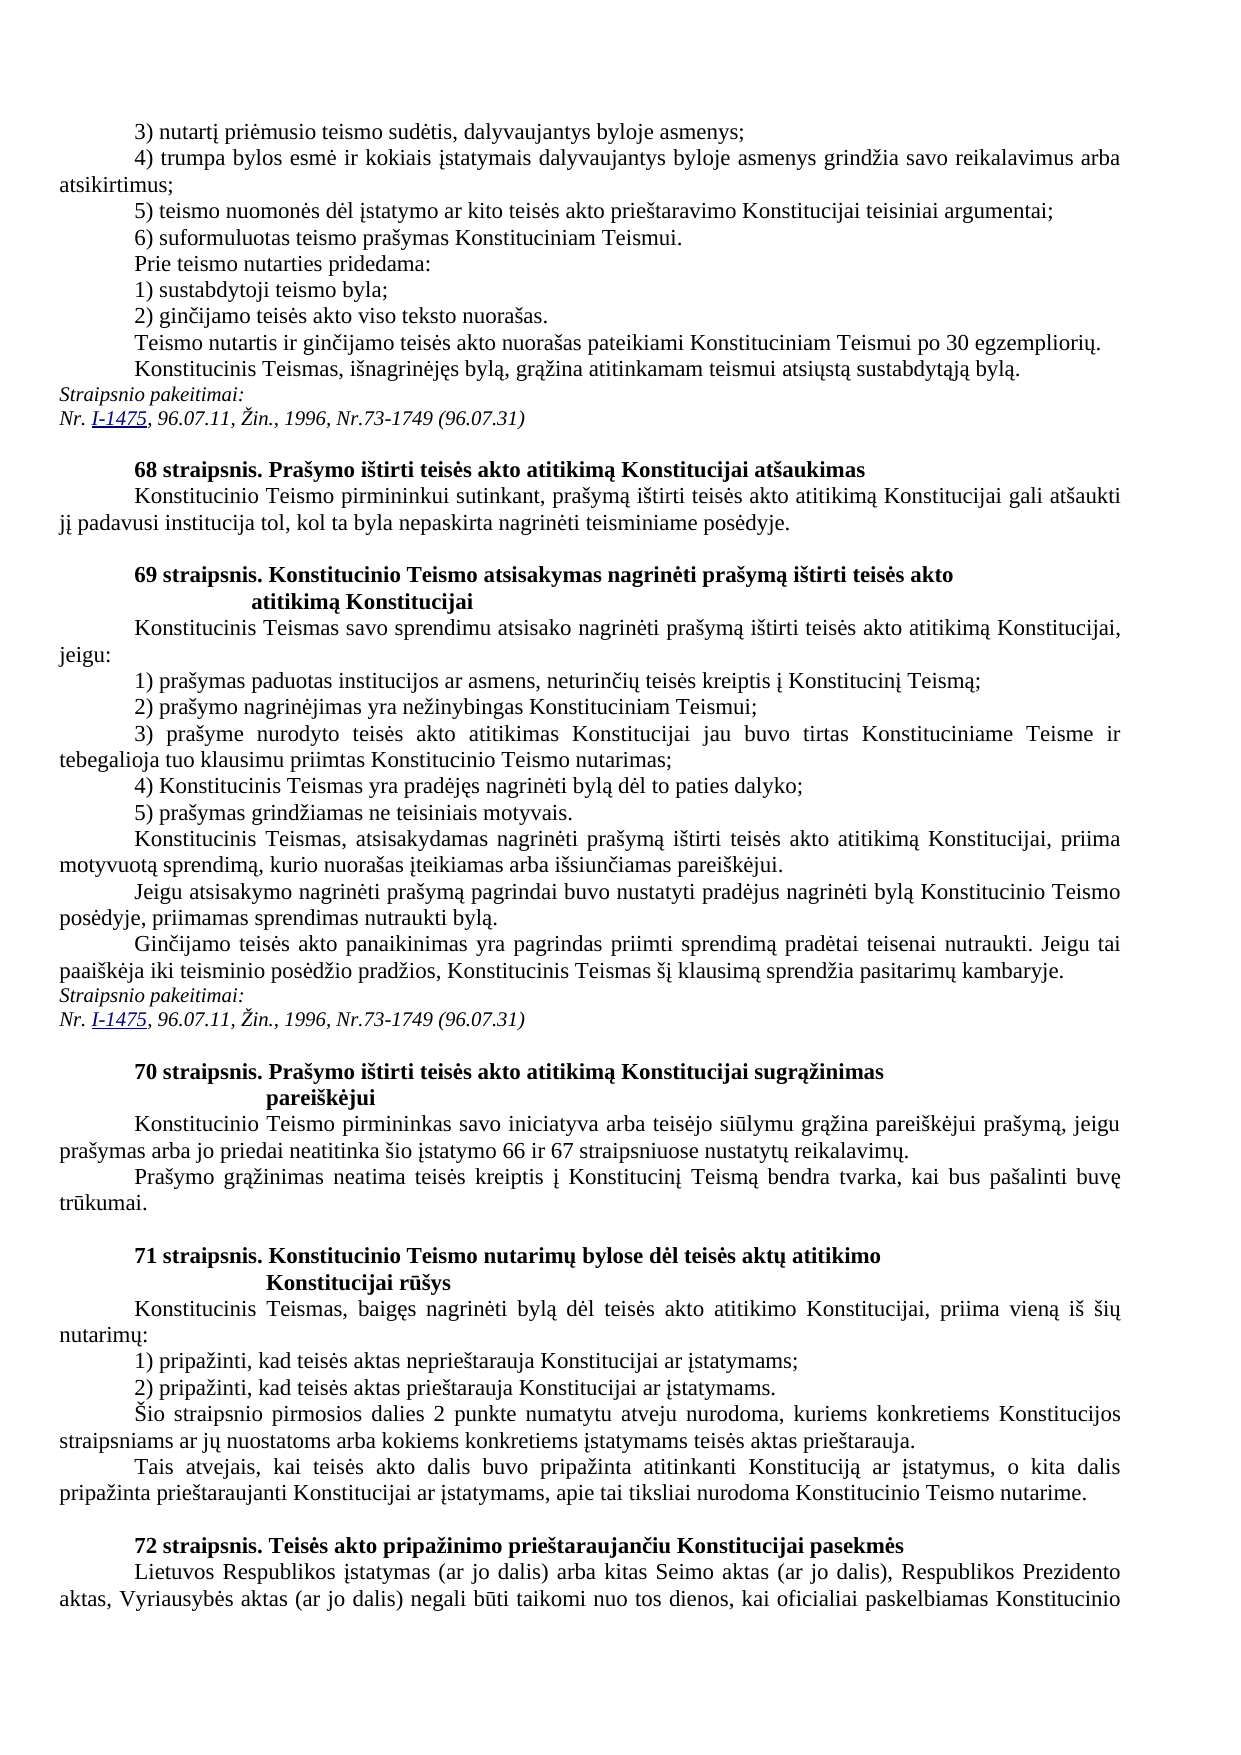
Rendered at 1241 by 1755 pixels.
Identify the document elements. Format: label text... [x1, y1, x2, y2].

text Teismo nutartis ir ginčijamo teisės akto nuorašas pateikiami Konstituciniam Teismui po 30 egzempliorių. [59, 329, 1122, 355]
text Straipsnio pakeitimai: [59, 983, 1122, 1007]
text Konstitucinio Teismo pirmininkas savo iniciatyva arba teisėjo siūlymu grąžina pareiškėjui prašymą, jeigu prašymas arba jo priedai neatitinka šio įstatymo 66 ir 67 straipsniuose nustatytų reikalavimų. [59, 1110, 1122, 1163]
text Konstitucinis Teismas, baigęs nagrinėti bylą dėl teisės akto atitikimo Konstitucijai, priima vieną iš šių nutarimų: [59, 1295, 1122, 1348]
text atitikimą Konstitucijai [59, 588, 1122, 614]
text Šio straipsnio pirmosios dalies 2 punkte numatytu atveju nurodoma, kuriems konkretiems Konstitucijos straipsniams ar jų nuostatoms arba kokiems konkretiems įstatymams teisės aktas prieštarauja. [59, 1400, 1122, 1453]
text pareiškėjui [59, 1084, 1122, 1110]
text Nr. I-1475, 96.07.11, Žin., 1996, Nr.73-1749 (96.07.31) [59, 1007, 1122, 1031]
text 2) ginčijamo teisės akto viso teksto nuorašas. [59, 303, 1122, 329]
text 6) suformuluotas teismo prašymas Konstituciniam Teismui. [59, 223, 1122, 250]
text Straipsnio pakeitimai: [59, 382, 1122, 406]
text Jeigu atsisakymo nagrinėti prašymą pagrindai buvo nustatyti pradėjus nagrinėti bylą Konstitucinio Teismo posėdyje, priimamas sprendimas nutraukti bylą. [59, 878, 1122, 931]
text 69 straipsnis. Konstitucinio Teismo atsisakymas nagrinėti prašymą ištirti teisės akto [59, 562, 1122, 588]
text 1) prašymas paduotas institucijos ar asmens, neturinčių teisės kreiptis į Konstitucinį Teismą; [59, 667, 1122, 693]
text 2) prašymo nagrinėjimas yra nežinybingas Konstituciniam Teismui; [59, 693, 1122, 720]
subtitle Konstitucijai rūšys [59, 1268, 1122, 1295]
text Prie teismo nutarties pridedama: [59, 250, 1122, 276]
text 5) teismo nuomonės dėl įstatymo ar kito teisės akto prieštaravimo Konstitucijai teisiniai argumentai; [59, 197, 1122, 223]
text 5) prašymas grindžiamas ne teisiniais motyvais. [59, 799, 1122, 825]
text 1) sustabdytoji teismo byla; [59, 276, 1122, 303]
text 71 straipsnis. Konstitucinio Teismo nutarimų bylose dėl teisės aktų atitikimo [59, 1242, 1122, 1268]
text Prašymo grąžinimas neatima teisės kreiptis į Konstitucinį Teismą bendra tvarka, kai bus pašalinti buvę trūkumai. [59, 1163, 1122, 1216]
text 1) pripažinti, kad teisės aktas neprieštarauja Konstitucijai ar įstatymams; [59, 1348, 1122, 1374]
text 72 straipsnis. Teisės akto pripažinimo prieštaraujančiu Konstitucijai pasekmės [59, 1532, 1122, 1558]
text Konstitucinio Teismo pirmininkui sutinkant, prašymą ištirti teisės akto atitikimą Konstitucijai gali atšaukti jį padavusi institucija tol, kol ta byla nepaskirta nagrinėti teisminiame posėdyje. [59, 482, 1122, 535]
text 68 straipsnis. Prašymo ištirti teisės akto atitikimą Konstitucijai atšaukimas [59, 456, 1122, 482]
text 3) nutartį priėmusio teismo sudėtis, dalyvaujantys byloje asmenys; [59, 118, 1122, 144]
text Tais atvejais, kai teisės akto dalis buvo pripažinta atitinkanti Konstituciją ar įstatymus, o kita dalis pripažinta prieštaraujanti Konstitucijai ar įstatymams, apie tai tiksliai nurodoma Konstitucinio Teismo nutarime. [59, 1453, 1122, 1506]
text 70 straipsnis. Prašymo ištirti teisės akto atitikimą Konstitucijai sugrąžinimas [59, 1058, 1122, 1084]
text 4) trumpa bylos esmė ir kokiais įstatymais dalyvaujantys byloje asmenys grindžia savo reikalavimus arba atsikirtimus; [59, 144, 1122, 197]
text Konstitucinis Teismas savo sprendimu atsisako nagrinėti prašymą ištirti teisės akto atitikimą Konstitucijai, jeigu: [59, 614, 1122, 667]
text Konstitucinis Teismas, atsisakydamas nagrinėti prašymą ištirti teisės akto atitikimą Konstitucijai, priima motyvuotą sprendimą, kurio nuorašas įteikiamas arba išsiunčiamas pareiškėjui. [59, 825, 1122, 878]
text Konstitucinis Teismas, išnagrinėjęs bylą, grąžina atitinkamam teismui atsiųstą sustabdytąją bylą. [59, 355, 1122, 382]
text Lietuvos Respublikos įstatymas (ar jo dalis) arba kitas Seimo aktas (ar jo dalis), Respublikos Prezidento aktas, Vyriausybės aktas (ar jo dalis) negali būti taikomi nuo tos dienos, kai oficialiai paskelbiamas Konstitucinio [59, 1558, 1122, 1611]
text Nr. I-1475, 96.07.11, Žin., 1996, Nr.73-1749 (96.07.31) [59, 406, 1122, 430]
text 2) pripažinti, kad teisės aktas prieštarauja Konstitucijai ar įstatymams. [59, 1374, 1122, 1400]
text 4) Konstitucinis Teismas yra pradėjęs nagrinėti bylą dėl to paties dalyko; [59, 772, 1122, 799]
text 3) prašyme nurodyto teisės akto atitikimas Konstitucijai jau buvo tirtas Konstituciniame Teisme ir tebegalioja tuo klausimu priimtas Konstitucinio Teismo nutarimas; [59, 720, 1122, 772]
text Ginčijamo teisės akto panaikinimas yra pagrindas priimti sprendimą pradėtai teisenai nutraukti. Jeigu tai paaiškėja iki teisminio posėdžio pradžios, Konstitucinis Teismas šį klausimą sprendžia pasitarimų kambaryje. [59, 931, 1122, 983]
